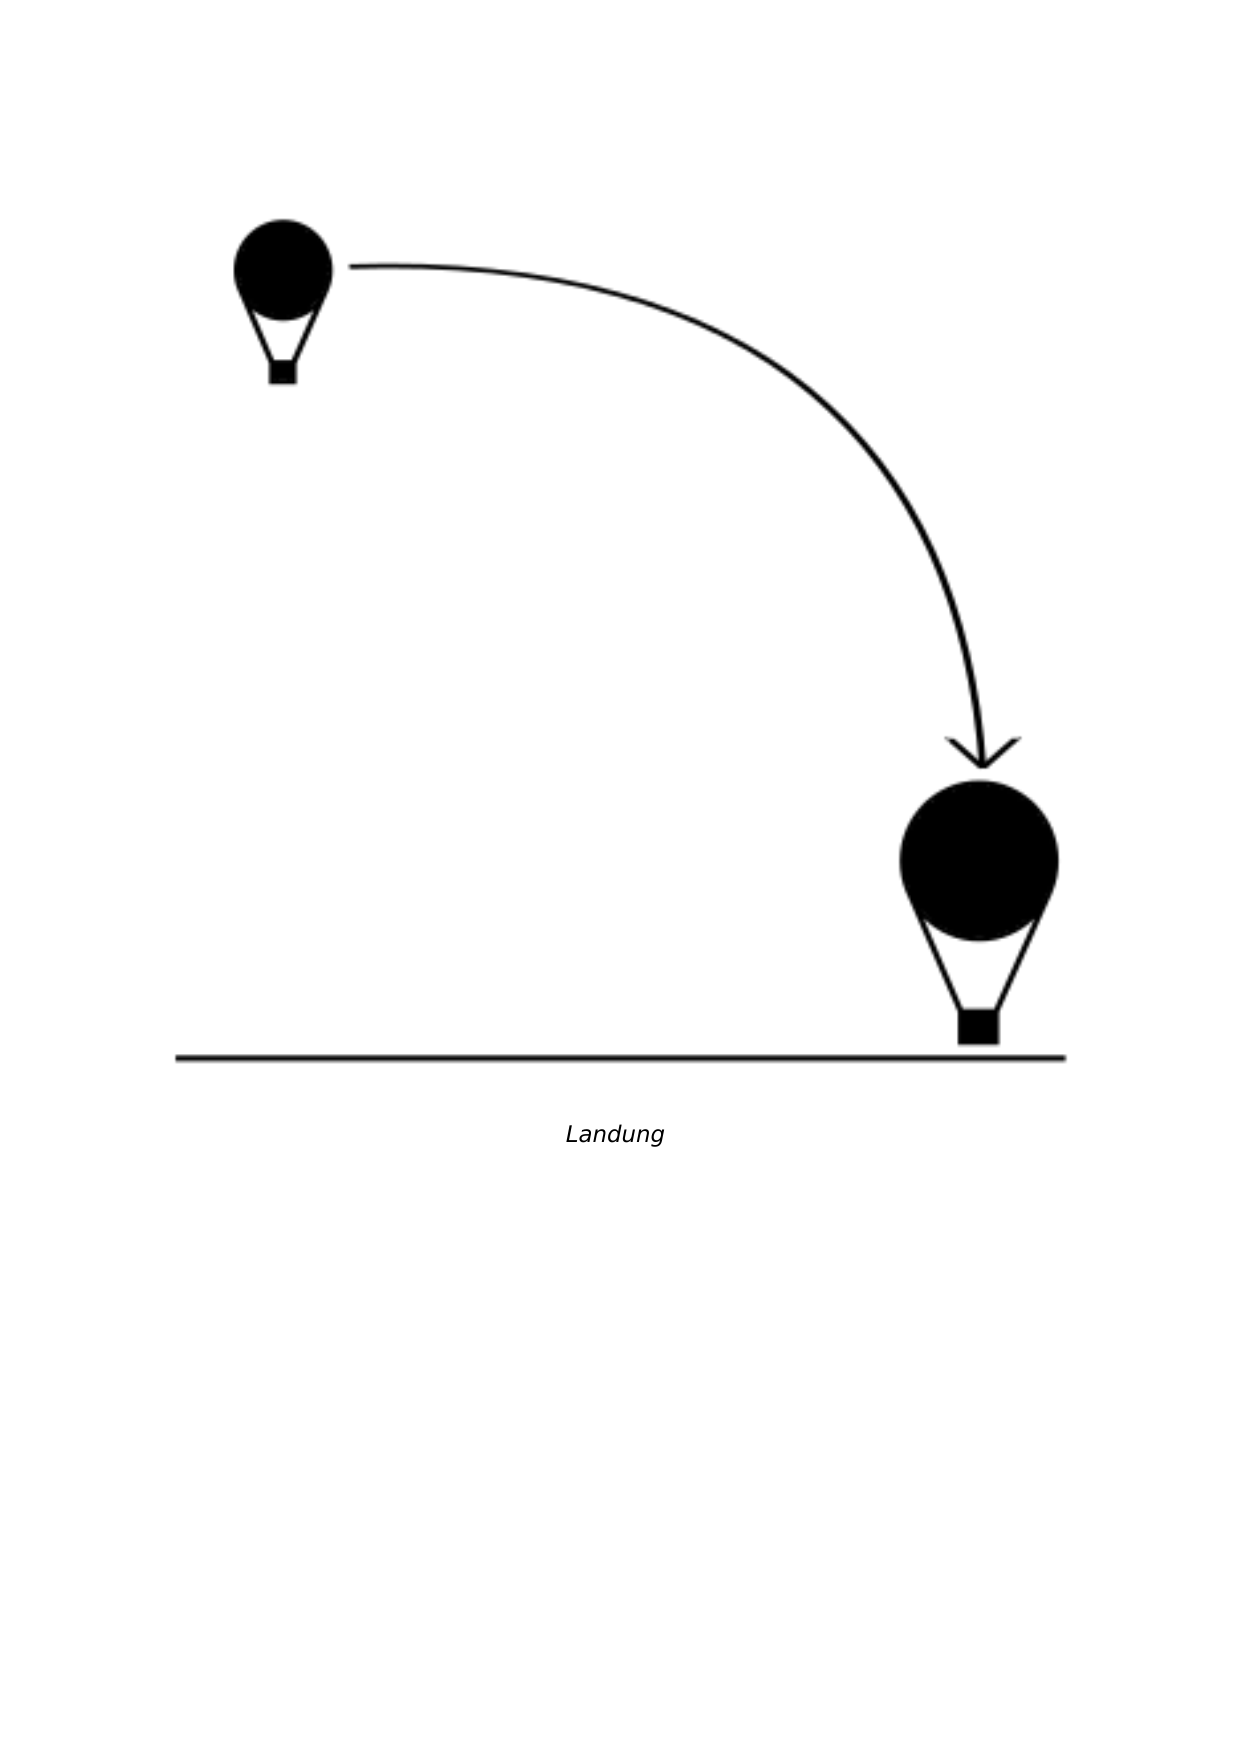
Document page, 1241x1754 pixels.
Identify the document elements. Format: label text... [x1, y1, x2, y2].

picture [118, 130, 1123, 1122]
text Landung [118, 1122, 1122, 1148]
